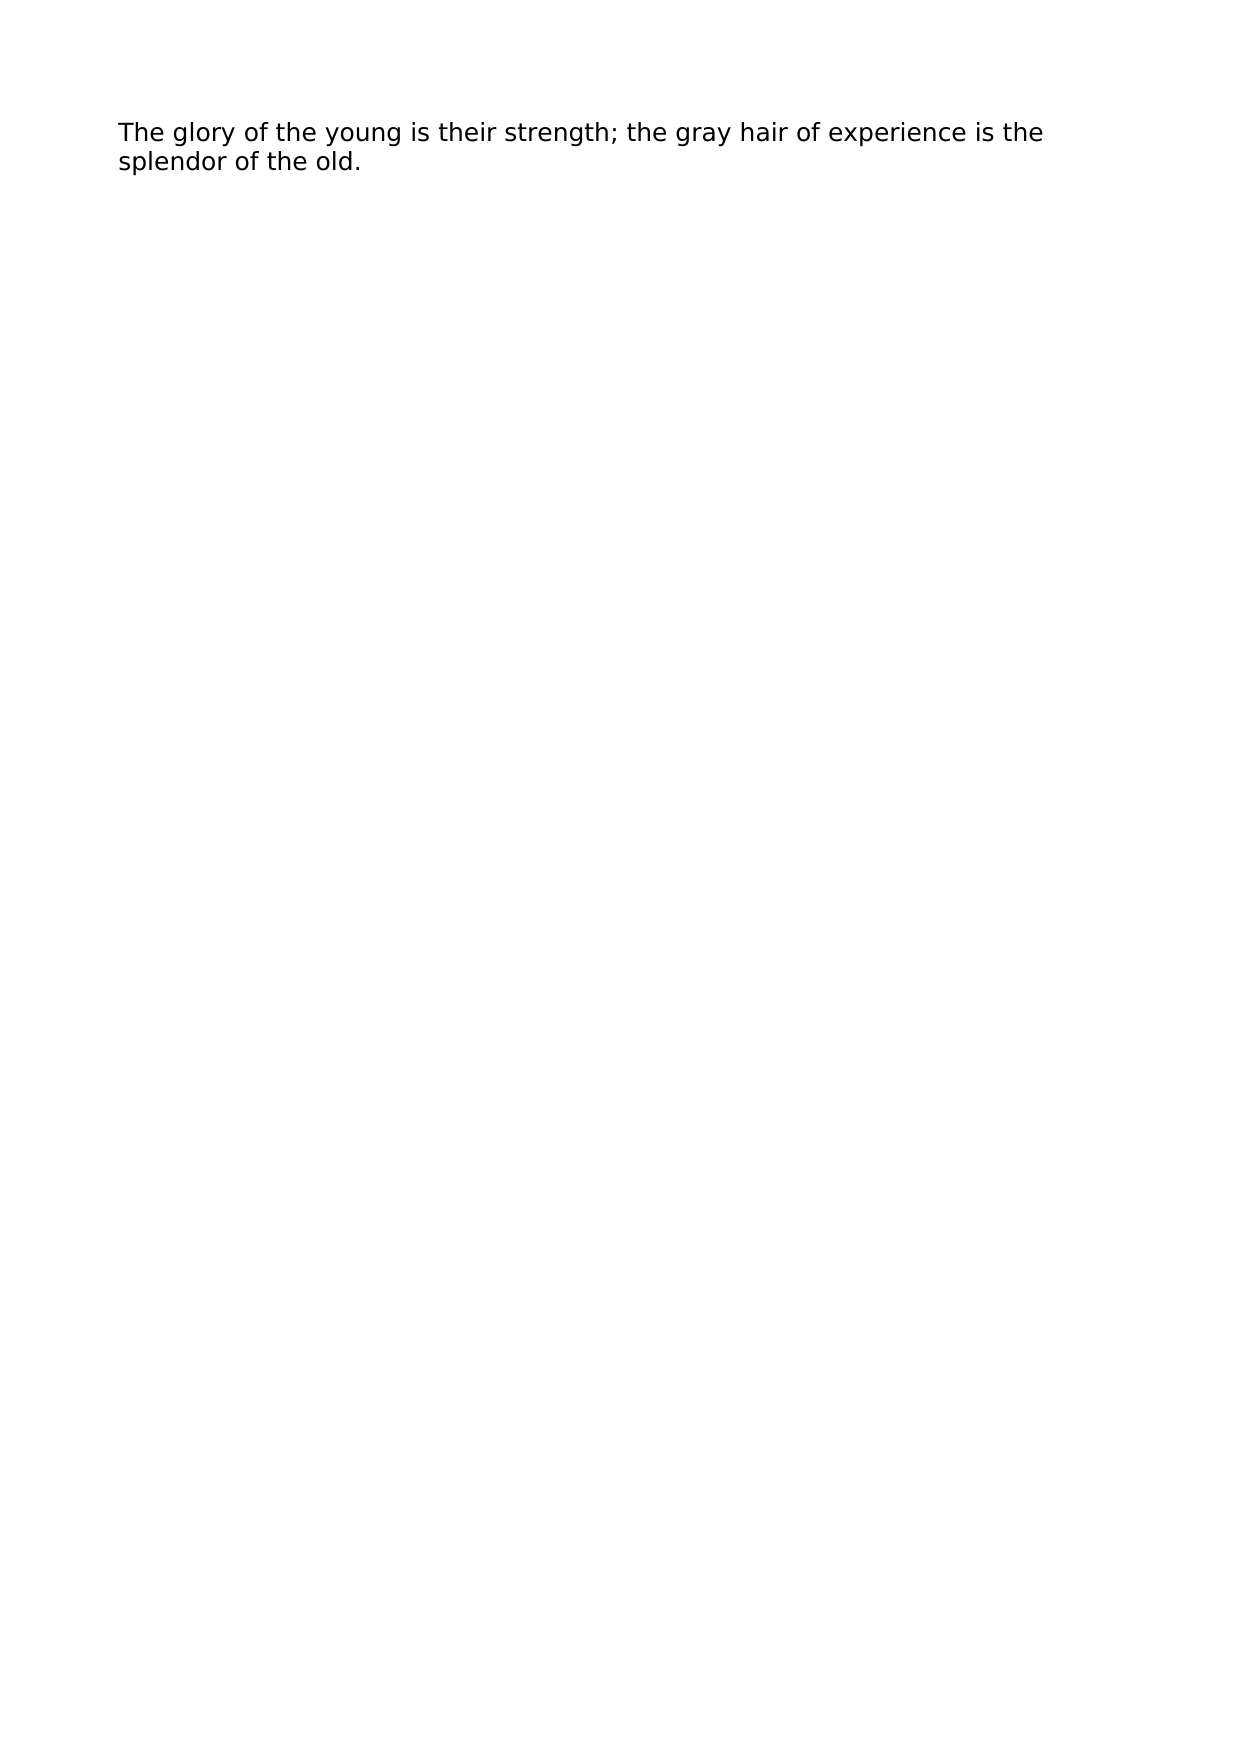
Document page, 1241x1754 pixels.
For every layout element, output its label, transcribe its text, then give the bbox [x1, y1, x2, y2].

text The glory of the young is their strength; the gray hair of experience is the splendor of the old. [118, 118, 1122, 176]
